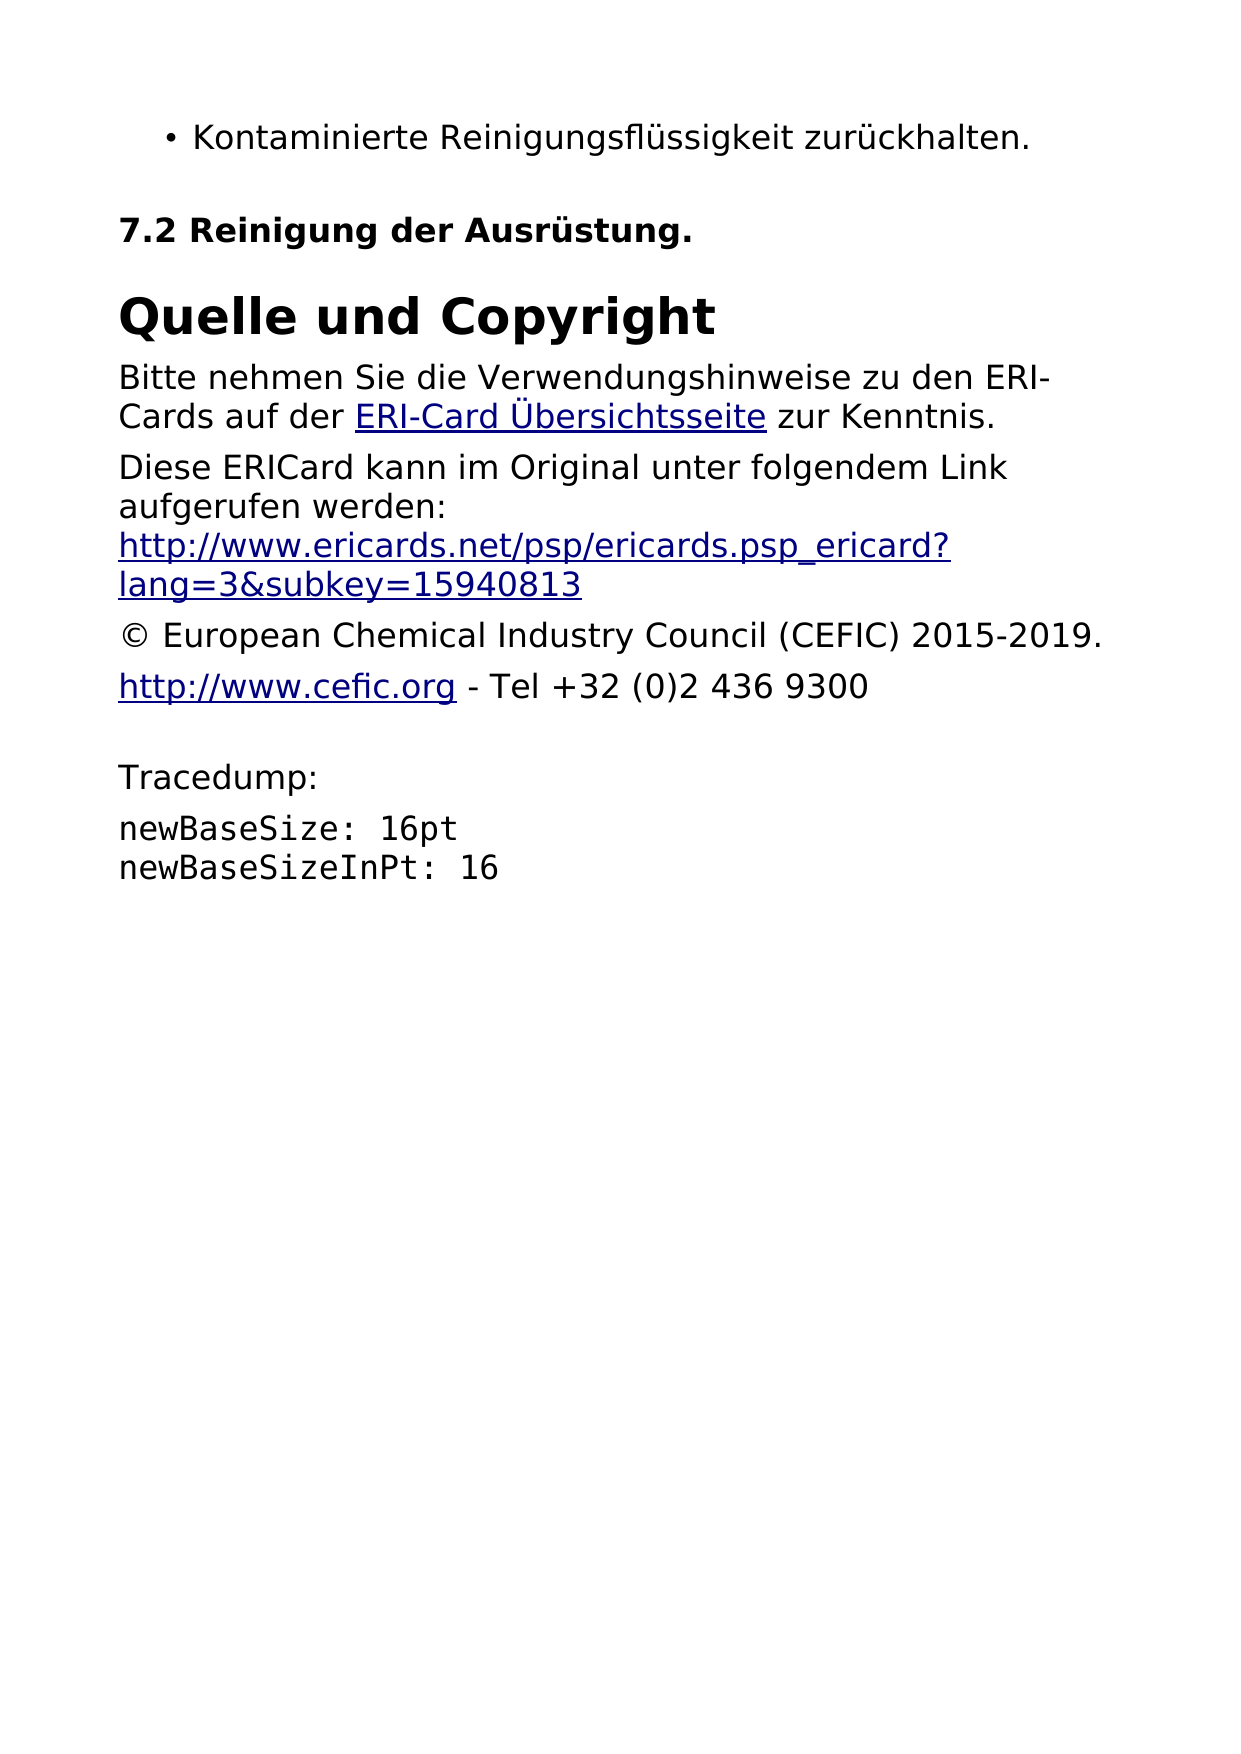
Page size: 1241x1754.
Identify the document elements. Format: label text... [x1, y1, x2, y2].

text newBaseSize: 16pt newBaseSizeInPt: 16 [118, 809, 1122, 887]
text Diese ERICard kann im Original unter folgendem Link aufgerufen werden: http://www.ericards.net/psp/ericards.psp_ericard?lang=3&subkey=15940813 [118, 449, 1122, 604]
list Kontaminierte Reinigungsflüssigkeit zurückhalten. [177, 118, 1122, 157]
subtitle 7.2 Reinigung der Ausrüstung. [118, 211, 1122, 250]
subtitle Quelle und Copyright [118, 288, 1122, 346]
text Tracedump: [118, 719, 1122, 797]
text Bitte nehmen Sie die Verwendungshinweise zu den ERI-Cards auf der ERI-Card Übersichtsseite zur Kenntnis. [118, 358, 1122, 436]
text http://www.cefic.org - Tel +32 (0)2 436 9300 [118, 668, 1122, 707]
text © European Chemical Industry Council (CEFIC) 2015-2019. [118, 617, 1122, 656]
